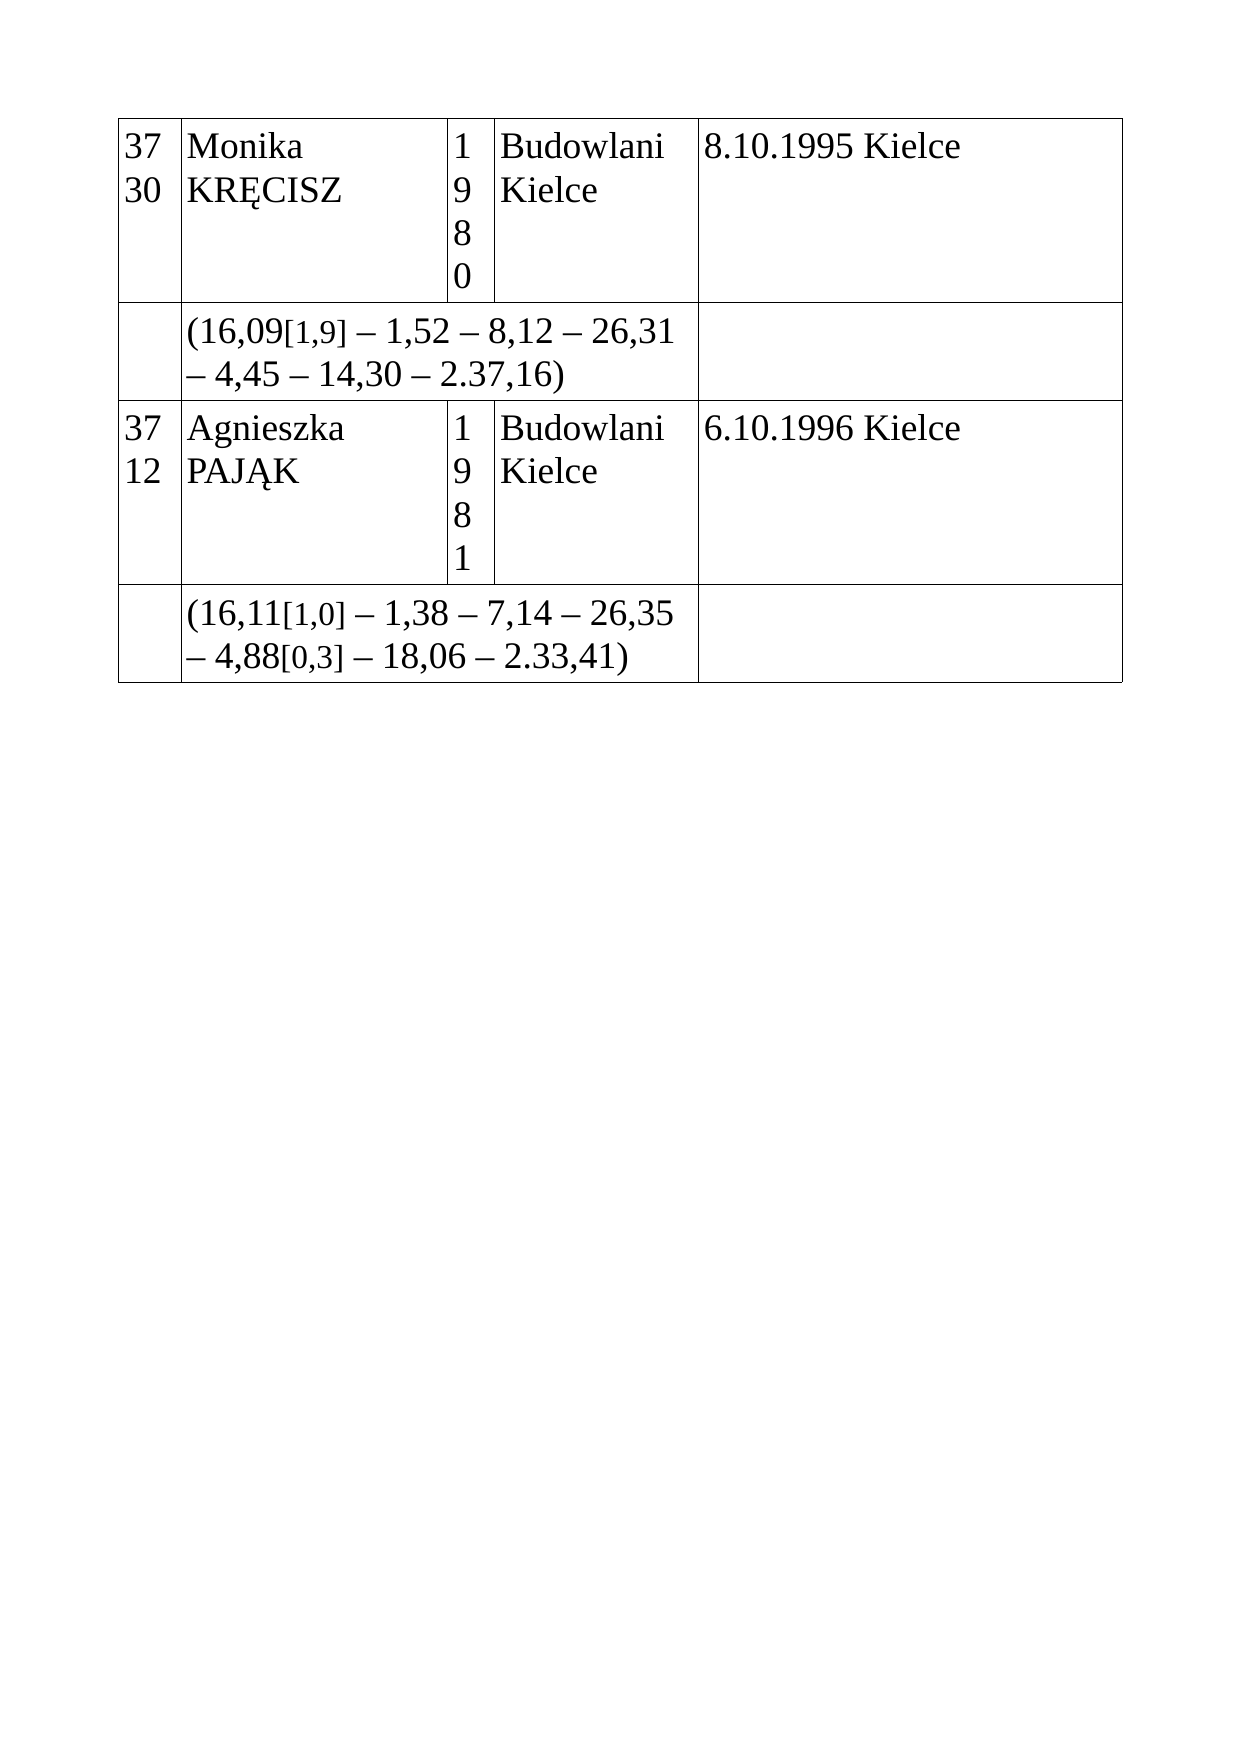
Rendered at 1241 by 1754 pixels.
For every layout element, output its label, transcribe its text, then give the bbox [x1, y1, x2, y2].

table_cell 3730 [119, 119, 181, 302]
table_cell Agnieszka PAJĄK [182, 401, 447, 584]
table_cell 1980 [448, 119, 494, 302]
table_cell 1981 [448, 401, 494, 584]
table_cell (16,11[1,0] – 1,38 – 7,14 – 26,35 – 4,88[0,3] – 18,06 – 2.33,41) [182, 585, 698, 682]
table_cell Monika KRĘCISZ [182, 119, 447, 302]
table_cell [119, 585, 181, 682]
table_cell Budowlani Kielce [495, 401, 698, 584]
table_cell [699, 303, 1122, 400]
table_cell (16,09[1,9] – 1,52 – 8,12 – 26,31 – 4,45 – 14,30 – 2.37,16) [182, 303, 698, 400]
table_cell 6.10.1996 Kielce [699, 401, 1122, 584]
table_cell 3712 [119, 401, 181, 584]
table_cell [699, 585, 1122, 682]
table_cell 8.10.1995 Kielce [699, 119, 1122, 302]
table_cell [119, 303, 181, 400]
table_cell Budowlani Kielce [495, 119, 698, 302]
